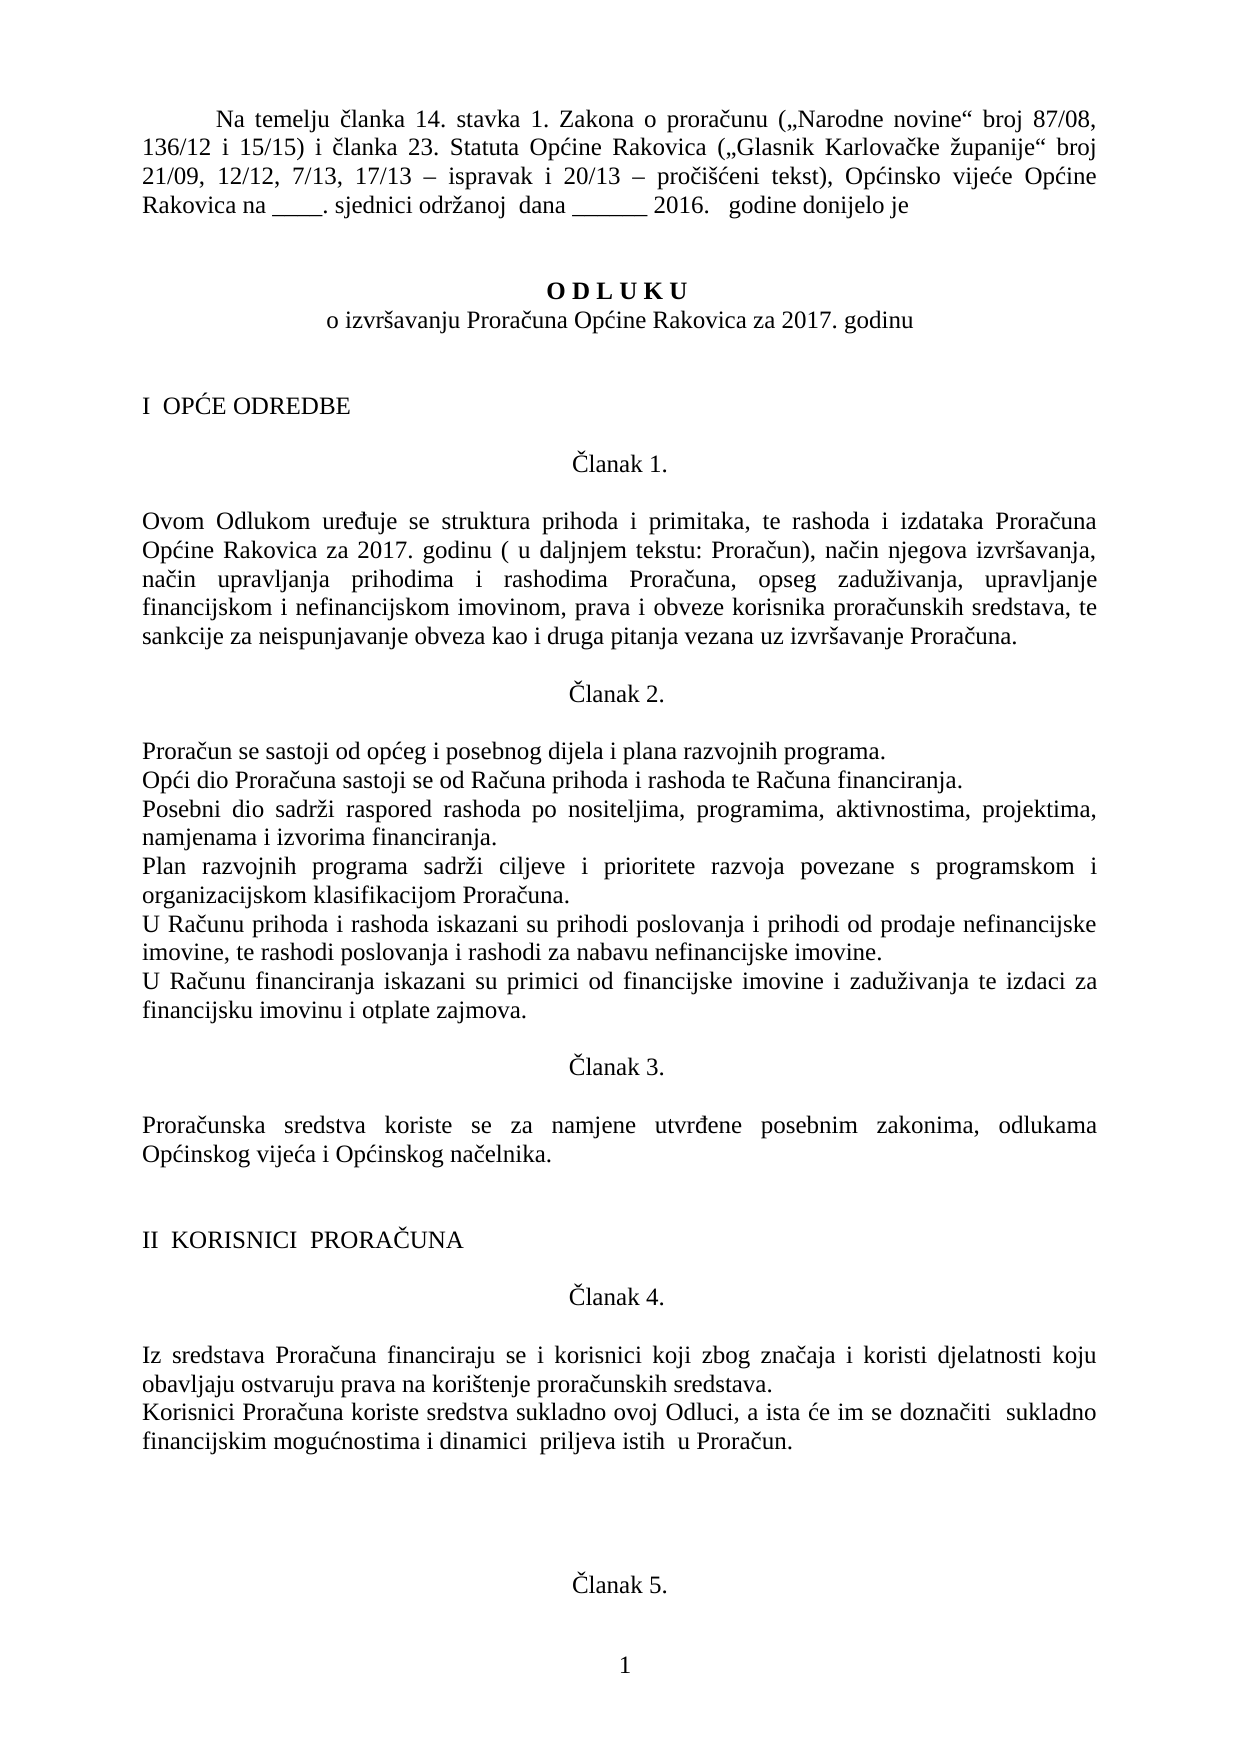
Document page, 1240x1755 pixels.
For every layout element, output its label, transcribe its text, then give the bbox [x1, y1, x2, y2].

text Posebni dio sadrži raspored rashoda po nositeljima, programima, aktivnostima, projektima, namjenama i izvorima financiranja. [142, 794, 1098, 851]
text Članak 3. [142, 1052, 1098, 1081]
text Na temelju članka 14. stavka 1. Zakona o proračunu („Narodne novine“ broj 87/08, 136/12 i 15/15) i članka 23. Statuta Općine Rakovica („Glasnik Karlovačke županije“ broj 21/09, 12/12, 7/13, 17/13 – ispravak i 20/13 – pročišćeni tekst), Općinsko vijeće Općine Rakovica na ____. sjednici održanoj dana ______ 2016. godine donijelo je [142, 104, 1098, 219]
text U Računu financiranja iskazani su primici od financijske imovine i zaduživanja te izdaci za financijsku imovinu i otplate zajmova. [142, 966, 1098, 1024]
text U Računu prihoda i rashoda iskazani su prihodi poslovanja i prihodi od prodaje nefinancijske imovine, te rashodi poslovanja i rashodi za nabavu nefinancijske imovine. [142, 909, 1098, 966]
text Ovom Odlukom uređuje se struktura prihoda i primitaka, te rashoda i izdataka Proračuna Općine Rakovica za 2017. godinu ( u daljnjem tekstu: Proračun), način njegova izvršavanja, način upravljanja prihodima i rashodima Proračuna, opseg zaduživanja, upravljanje financijskom i nefinancijskom imovinom, prava i obveze korisnika proračunskih sredstava, te sankcije za neispunjavanje obveza kao i druga pitanja vezana uz izvršavanje Proračuna. [142, 506, 1098, 650]
text Članak 5. [142, 1570, 1098, 1599]
text Proračunska sredstva koriste se za namjene utvrđene posebnim zakonima, odlukama Općinskog vijeća i Općinskog načelnika. [142, 1110, 1098, 1167]
text o izvršavanju Proračuna Općine Rakovica za 2017. godinu [142, 305, 1098, 334]
text Članak 1. [142, 449, 1098, 477]
text Članak 4. [142, 1282, 1098, 1311]
text Članak 2. [142, 679, 1098, 707]
text II KORISNICI PRORAČUNA [142, 1225, 1098, 1254]
text Korisnici Proračuna koriste sredstva sukladno ovoj Odluci, a ista će im se doznačiti sukladno financijskim mogućnostima i dinamici priljeva istih u Proračun. [142, 1397, 1098, 1455]
text Proračun se sastoji od općeg i posebnog dijela i plana razvojnih programa. [142, 736, 1098, 765]
text I OPĆE ODREDBE [142, 391, 1098, 420]
text Plan razvojnih programa sadrži ciljeve i prioritete razvoja povezane s programskom i organizacijskom klasifikacijom Proračuna. [142, 851, 1098, 909]
text Opći dio Proračuna sastoji se od Računa prihoda i rashoda te Računa financiranja. [142, 765, 1098, 794]
text O D L U K U [142, 276, 1098, 305]
text Iz sredstava Proračuna financiraju se i korisnici koji zbog značaja i koristi djelatnosti koju obavljaju ostvaruju prava na korištenje proračunskih sredstava. [142, 1340, 1098, 1397]
